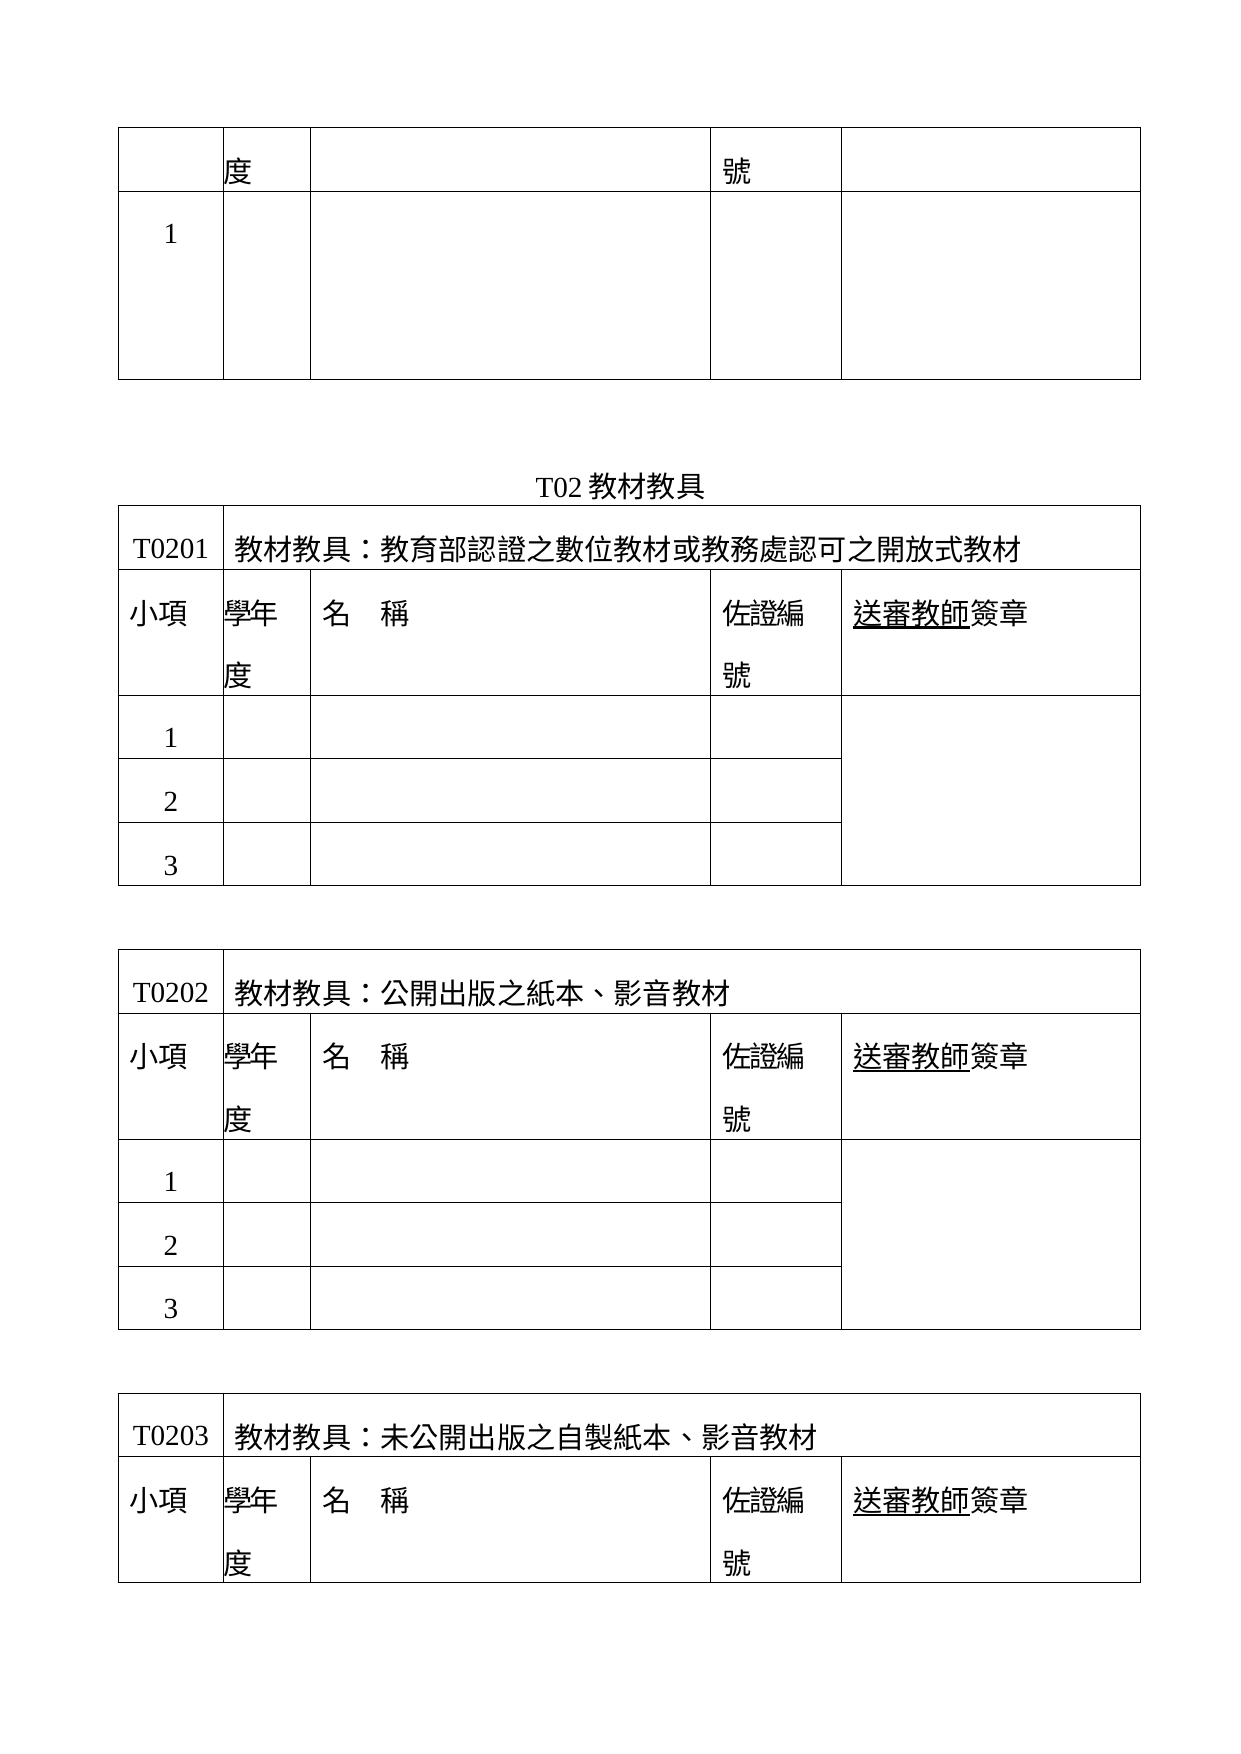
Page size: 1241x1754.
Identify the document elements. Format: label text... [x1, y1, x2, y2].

table_cell 送審教師簽章 [842, 1457, 1140, 1582]
table_cell [224, 1267, 310, 1329]
table_cell [224, 823, 310, 885]
table_cell [224, 1140, 310, 1202]
table_cell 1 [119, 1140, 223, 1202]
table_header 教材教具：公開出版之紙本、影音教材 [224, 950, 1140, 1012]
table_cell [311, 128, 710, 191]
table_cell [842, 1140, 1140, 1329]
table_cell 小項 [119, 1457, 223, 1582]
text T02教材教具 [118, 443, 1122, 505]
table_cell [311, 696, 710, 758]
table_cell 名 稱 [311, 1457, 710, 1582]
table_cell [711, 192, 841, 379]
table_cell 學年度 [224, 1014, 310, 1138]
table_header T0203 [119, 1394, 223, 1456]
table_cell [311, 1140, 710, 1202]
table_cell 小項 [119, 1014, 223, 1138]
table_header 教材教具：教育部認證之數位教材或教務處認可之開放式教材 [224, 506, 1140, 569]
table_cell [842, 128, 1140, 191]
table_cell 小項 [119, 570, 223, 695]
table_cell 佐證編號 [711, 1457, 841, 1582]
table_cell [311, 192, 710, 379]
table_cell [311, 1203, 710, 1266]
table_cell [311, 823, 710, 885]
table_cell 3 [119, 823, 223, 885]
table_cell 佐證編號 [711, 570, 841, 695]
table_cell 3 [119, 1267, 223, 1329]
table_cell 2 [119, 1203, 223, 1266]
table_cell 送審教師簽章 [842, 1014, 1140, 1138]
table_cell [842, 192, 1140, 379]
table_cell [224, 192, 310, 379]
table_cell [119, 128, 223, 191]
table_cell [224, 696, 310, 758]
table_cell [711, 1203, 841, 1266]
table_header 教材教具：未公開出版之自製紙本、影音教材 [224, 1394, 1140, 1456]
table_cell [711, 696, 841, 758]
table_cell [711, 1267, 841, 1329]
table_header T0201 [119, 506, 223, 569]
table_header T0202 [119, 950, 223, 1012]
table_cell [311, 759, 710, 822]
table_cell 名 稱 [311, 1014, 710, 1138]
table_cell [711, 1140, 841, 1202]
table_cell 學年度 [224, 570, 310, 695]
table_cell [224, 1203, 310, 1266]
table_cell [842, 696, 1140, 885]
table_cell 1 [119, 696, 223, 758]
table_cell 佐證編號 [711, 1014, 841, 1138]
table_cell 學年度 [224, 1457, 310, 1582]
table_cell [311, 1267, 710, 1329]
table_cell 1 [119, 192, 223, 379]
table_cell 度 [224, 128, 310, 191]
table_cell 送審教師簽章 [842, 570, 1140, 695]
table_cell [711, 759, 841, 822]
table_cell 2 [119, 759, 223, 822]
table_cell [711, 823, 841, 885]
table_cell 名 稱 [311, 570, 710, 695]
table_cell 號 [711, 128, 841, 191]
table_cell [224, 759, 310, 822]
